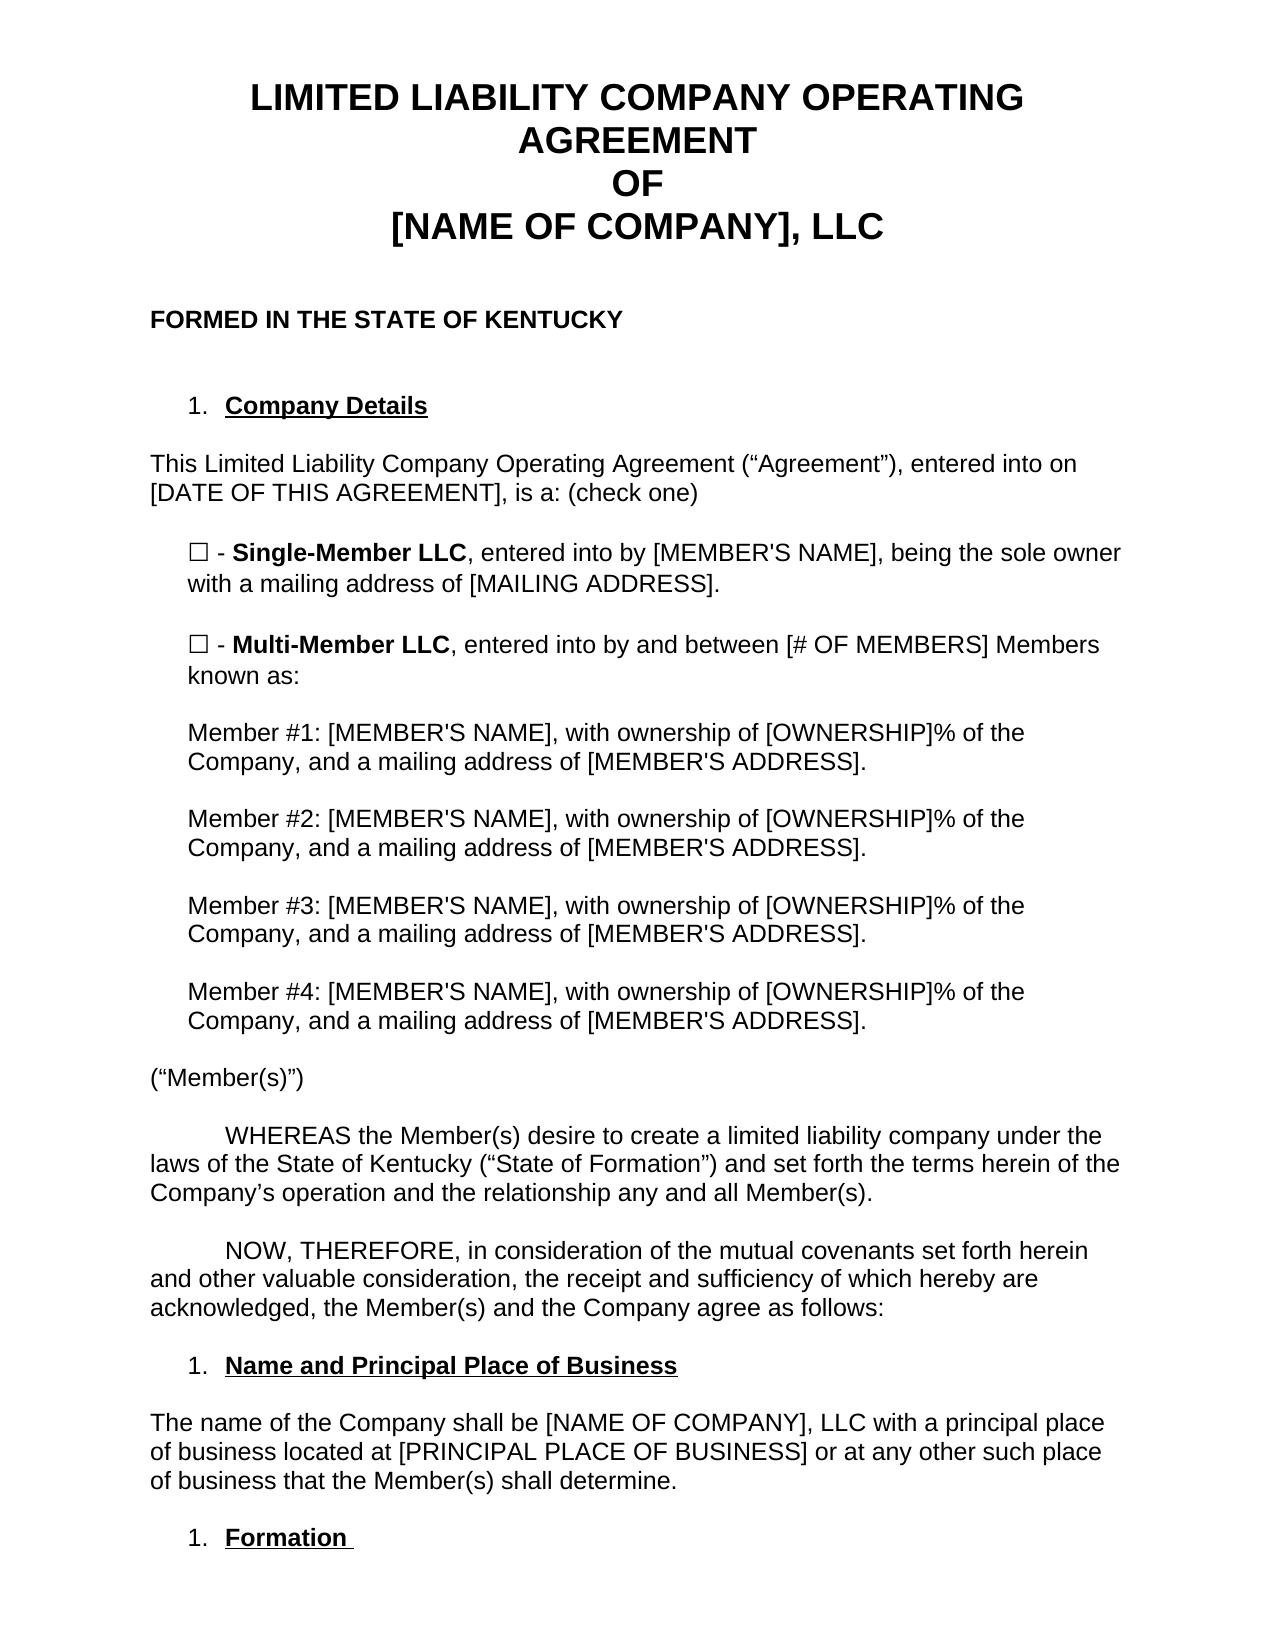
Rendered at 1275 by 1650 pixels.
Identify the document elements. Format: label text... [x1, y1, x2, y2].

text LIMITED LIABILITY COMPANY OPERATING AGREEMENT [150, 75, 1125, 161]
list Company Details [187, 391, 1125, 420]
text [NAME OF COMPANY], LLC [150, 204, 1125, 247]
text Member #4: [MEMBER'S NAME], with ownership of [OWNERSHIP]% of the Company, and a mailing address of [MEMBER'S ADDRESS]. [187, 977, 1125, 1034]
text This Limited Liability Company Operating Agreement (“Agreement”), entered into on [DATE OF THIS AGREEMENT], is a: (check one) [150, 449, 1125, 506]
text ☐ - Multi-Member LLC, entered into by and between [# OF MEMBERS] Members known as: [187, 627, 1125, 689]
text FORMED IN THE STATE OF KENTUCKY [150, 305, 1125, 334]
text NOW, THEREFORE, in consideration of the mutual covenants set forth herein and other valuable consideration, the receipt and sufficiency of which hereby are acknowledged, the Member(s) and the Company agree as follows: [150, 1236, 1125, 1322]
list Formation [187, 1523, 1125, 1552]
text Member #2: [MEMBER'S NAME], with ownership of [OWNERSHIP]% of the Company, and a mailing address of [MEMBER'S ADDRESS]. [187, 804, 1125, 862]
list Name and Principal Place of Business [187, 1351, 1125, 1379]
text ☐ - Single-Member LLC, entered into by [MEMBER'S NAME], being the sole owner with a mailing address of [MAILING ADDRESS]. [187, 535, 1125, 598]
text (“Member(s)”) [150, 1063, 1125, 1092]
text OF [150, 161, 1125, 204]
text The name of the Company shall be [NAME OF COMPANY], LLC with a principal place of business located at [PRINCIPAL PLACE OF BUSINESS] or at any other such place of business that the Member(s) shall determine. [150, 1408, 1125, 1494]
text Member #3: [MEMBER'S NAME], with ownership of [OWNERSHIP]% of the Company, and a mailing address of [MEMBER'S ADDRESS]. [187, 891, 1125, 948]
text Member #1: [MEMBER'S NAME], with ownership of [OWNERSHIP]% of the Company, and a mailing address of [MEMBER'S ADDRESS]. [187, 718, 1125, 776]
text WHEREAS the Member(s) desire to create a limited liability company under the laws of the State of Kentucky (“State of Formation”) and set forth the terms herein of the Company’s operation and the relationship any and all Member(s). [150, 1121, 1125, 1207]
